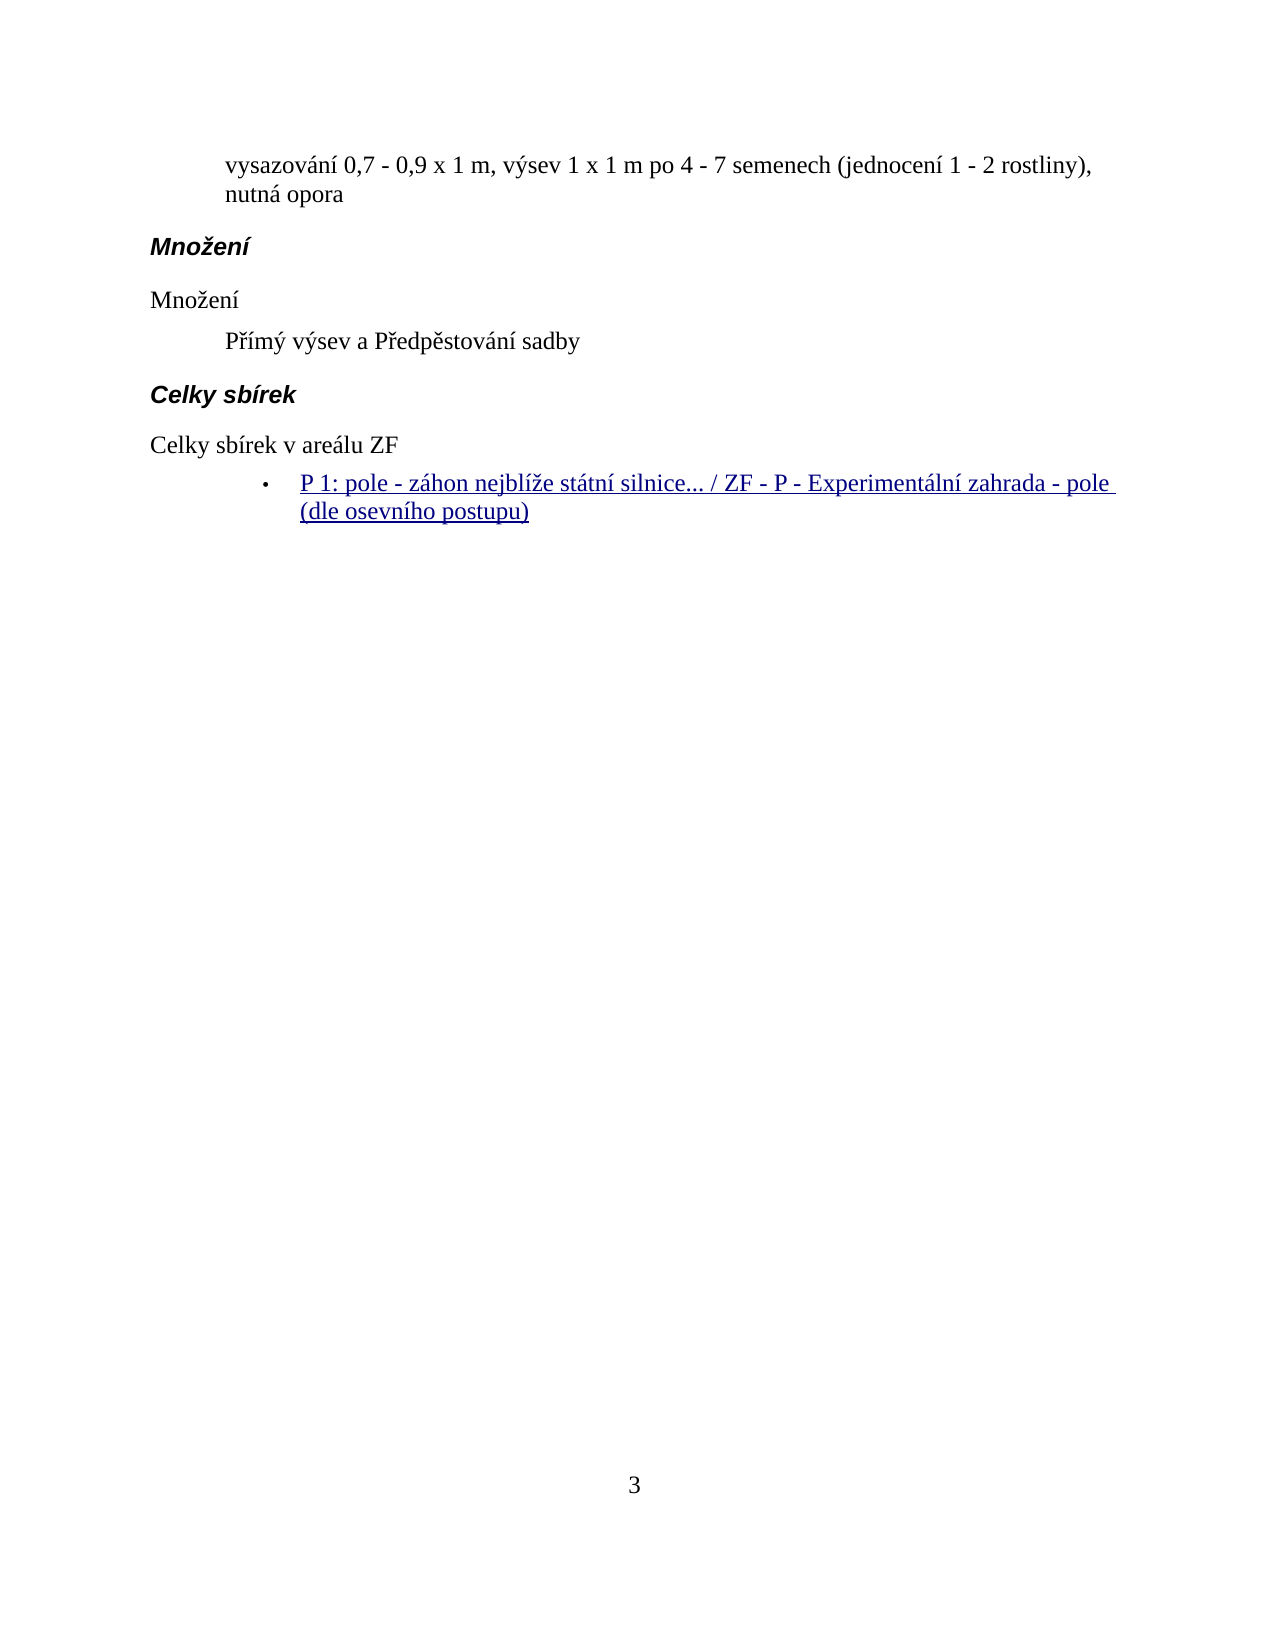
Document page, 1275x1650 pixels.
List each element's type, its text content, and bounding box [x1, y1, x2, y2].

text Množení [150, 286, 1125, 314]
text vysazování 0,7 - 0,9 x 1 m, výsev 1 x 1 m po 4 - 7 semenech (jednocení 1 - 2 rostliny), nutná opora [225, 150, 1125, 207]
text Celky sbírek v areálu ZF [150, 430, 1125, 459]
subtitle Množení [150, 232, 1125, 261]
text Přímý výsev a Předpěstování sadby [225, 326, 1125, 355]
list P 1: pole - záhon nejblíže státní silnice... / ZF - P - Experimentální zahrada - pole (dle osevního postupu) [262, 468, 1125, 525]
subtitle Celky sbírek [150, 380, 1125, 408]
